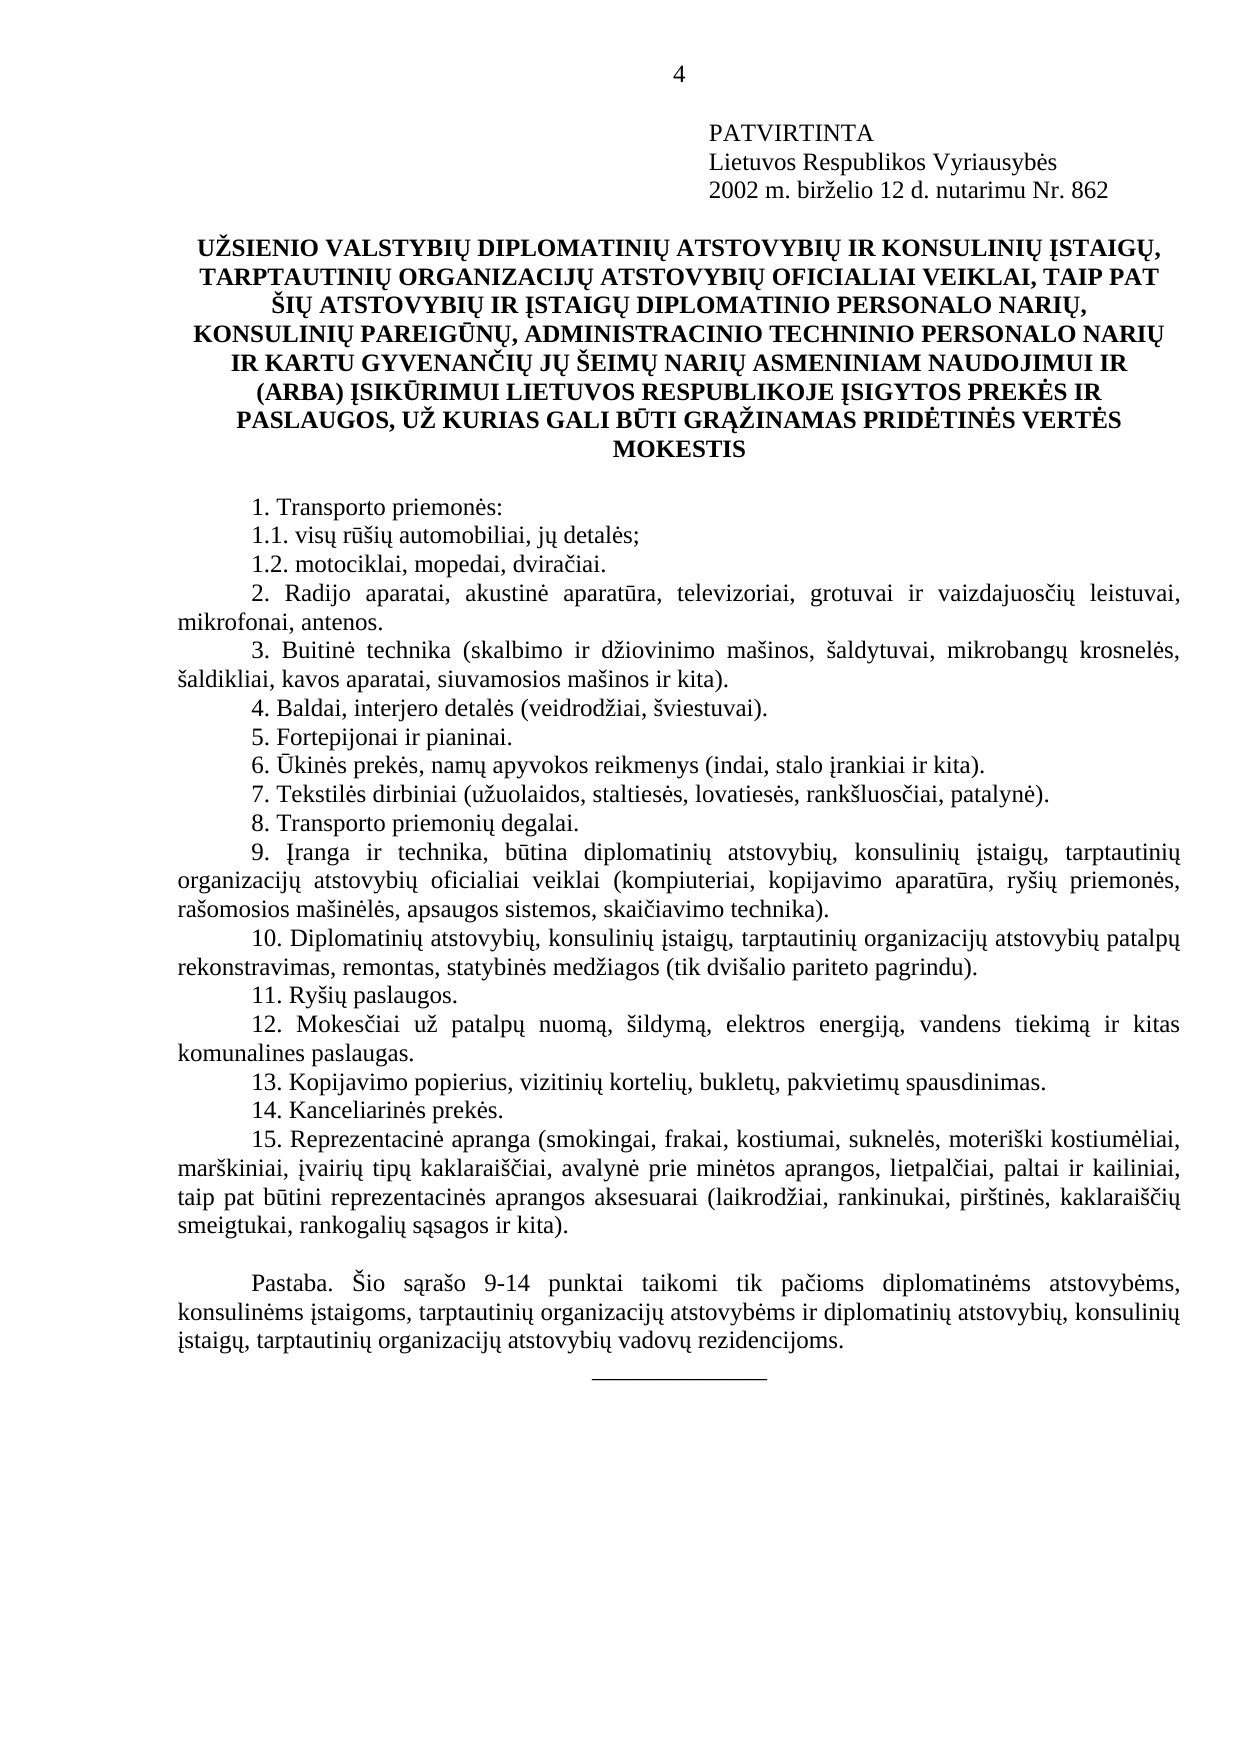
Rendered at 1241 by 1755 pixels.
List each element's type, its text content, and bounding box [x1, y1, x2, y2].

text 10. Diplomatinių atstovybių, konsulinių įstaigų, tarptautinių organizacijų atstovybių patalpų rekonstravimas, remontas, statybinės medžiagos (tik dvišalio pariteto pagrindu). [177, 923, 1181, 981]
text IR KARTU GYVENANČIŲ JŲ ŠEIMŲ NARIŲ ASMENINIAM NAUDOJIMUI IR [177, 348, 1181, 377]
text KONSULINIŲ PAREIGŪNŲ, ADMINISTRACINIO TECHNINIO PERSONALO NARIŲ [177, 319, 1181, 348]
text 7. Tekstilės dirbiniai (užuolaidos, staltiesės, lovatiesės, rankšluosčiai, patalynė). [177, 779, 1181, 808]
text 14. Kanceliarinės prekės. [177, 1096, 1181, 1124]
text 6. Ūkinės prekės, namų apyvokos reikmenys (indai, stalo įrankiai ir kita). [177, 751, 1181, 779]
text 2002 m. birželio 12 d. nutarimu Nr. 862 [177, 176, 1181, 204]
text ______________ [177, 1354, 1181, 1383]
text MOKESTIS [177, 434, 1181, 463]
text 3. Buitinė technika (skalbimo ir džiovinimo mašinos, šaldytuvai, mikrobangų krosnelės, šaldikliai, kavos aparatai, siuvamosios mašinos ir kita). [177, 636, 1181, 693]
text 11. Ryšių paslaugos. [177, 981, 1181, 1009]
text PATVIRTINTA [177, 118, 1181, 147]
text 2. Radijo aparatai, akustinė aparatūra, televizoriai, grotuvai ir vaizdajuosčių leistuvai, mikrofonai, antenos. [177, 578, 1181, 636]
text 12. Mokesčiai už patalpų nuomą, šildymą, elektros energiją, vandens tiekimą ir kitas komunalines paslaugas. [177, 1009, 1181, 1067]
text 1.1. visų rūšių automobiliai, jų detalės; [177, 521, 1181, 549]
text UŽSIENIO VALSTYBIŲ DIPLOMATINIŲ ATSTOVYBIŲ IR KONSULINIŲ ĮSTAIGŲ, TARPTAUTINIŲ ORGANIZACIJŲ ATSTOVYBIŲ OFICIALIAI VEIKLAI, TAIP PAT [177, 233, 1181, 291]
text ŠIŲ ATSTOVYBIŲ IR ĮSTAIGŲ DIPLOMATINIO PERSONALO NARIŲ, [177, 291, 1181, 319]
text 8. Transporto priemonių degalai. [177, 808, 1181, 837]
text 1.2. motociklai, mopedai, dviračiai. [177, 549, 1181, 578]
text Lietuvos Respublikos Vyriausybės [177, 147, 1181, 176]
text (ARBA) ĮSIKŪRIMUI LIETUVOS RESPUBLIKOJE ĮSIGYTOS PREKĖS IR [177, 377, 1181, 406]
text 4. Baldai, interjero detalės (veidrodžiai, šviestuvai). [177, 693, 1181, 722]
text 13. Kopijavimo popierius, vizitinių kortelių, bukletų, pakvietimų spausdinimas. [177, 1067, 1181, 1096]
text 9. Įranga ir technika, būtina diplomatinių atstovybių, konsulinių įstaigų, tarptautinių organizacijų atstovybių oficialiai veiklai (kompiuteriai, kopijavimo aparatūra, ryšių priemonės, rašomosios mašinėlės, apsaugos sistemos, skaičiavimo technika). [177, 837, 1181, 923]
text Pastaba. Šio sąrašo 9-14 punktai taikomi tik pačioms diplomatinėms atstovybėms, konsulinėms įstaigoms, tarptautinių organizacijų atstovybėms ir diplomatinių atstovybių, konsulinių įstaigų, tarptautinių organizacijų atstovybių vadovų rezidencijoms. [177, 1268, 1181, 1354]
text PASLAUGOS, UŽ KURIAS GALI BŪTI GRĄŽINAMAS PRIDĖTINĖS VERTĖS [177, 406, 1181, 434]
text 1. Transporto priemonės: [177, 492, 1181, 521]
text 5. Fortepijonai ir pianinai. [177, 722, 1181, 751]
text 15. Reprezentacinė apranga (smokingai, frakai, kostiumai, suknelės, moteriški kostiumėliai, marškiniai, įvairių tipų kaklaraiščiai, avalynė prie minėtos aprangos, lietpalčiai, paltai ir kailiniai, taip pat būtini reprezentacinės aprangos aksesuarai (laikrodžiai, rankinukai, pirštinės, kaklaraiščių smeigtukai, rankogalių sąsagos ir kita). [177, 1124, 1181, 1239]
